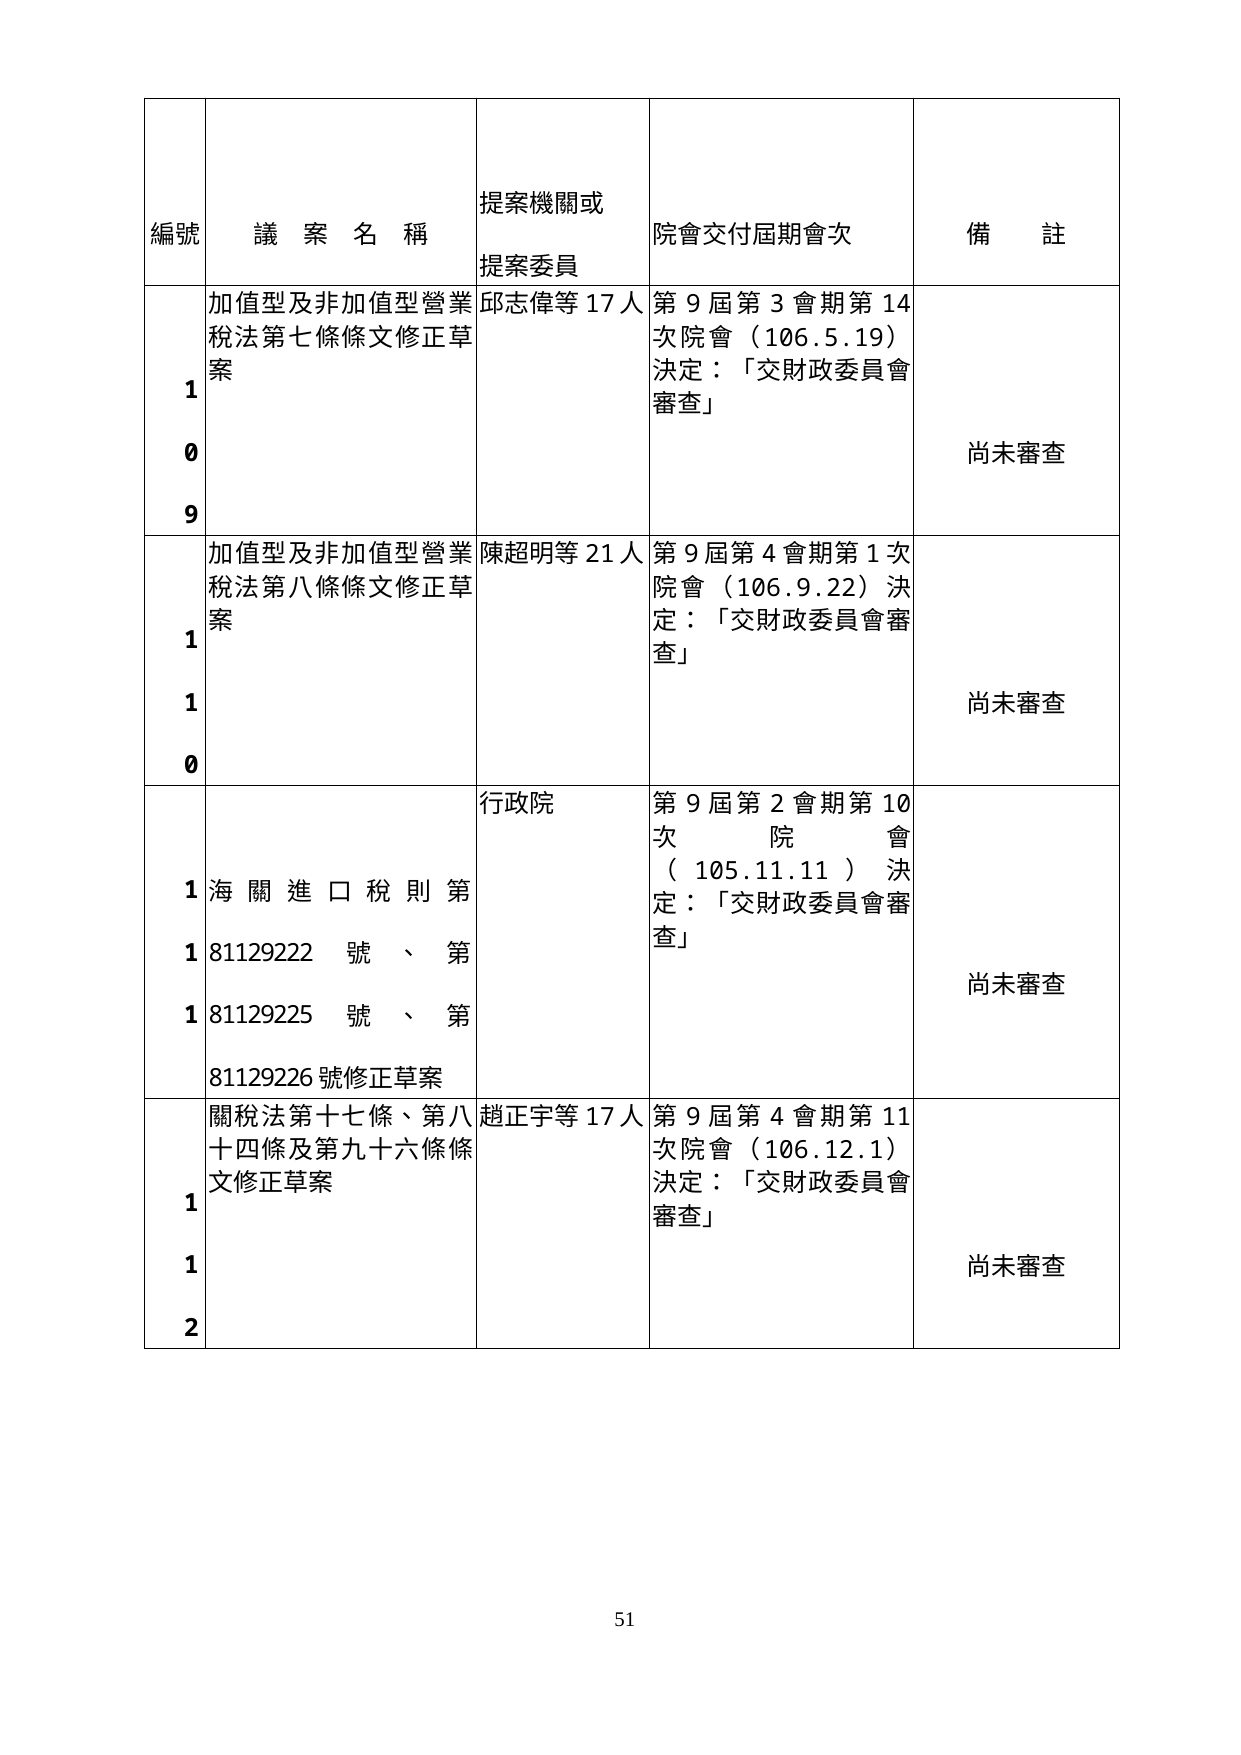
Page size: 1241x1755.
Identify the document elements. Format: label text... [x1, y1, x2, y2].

table_cell 第9屆第2會期第10次院會（105.11.11）決定：「交財政委員會審查」 [650, 786, 913, 1097]
table_header 編號 [145, 99, 205, 285]
table_cell 尚未審查 [914, 786, 1119, 1097]
table_cell 尚未審查 [914, 1099, 1119, 1347]
table_cell 邱志偉等17人 [477, 286, 649, 535]
table_cell 第9屆第3會期第14次院會（106.5.19）決定：「交財政委員會審查」 [650, 286, 913, 535]
table_cell 第9屆第4會期第1次院會（106.9.22）決定：「交財政委員會審查」 [650, 536, 913, 785]
table_header 議 案 名 稱 [206, 99, 476, 285]
table_cell 尚未審查 [914, 536, 1119, 785]
table_cell 關稅法第十七條、第八十四條及第九十六條條文修正草案 [206, 1099, 476, 1347]
table_cell [145, 536, 205, 785]
table_header 院會交付屆期會次 [650, 99, 913, 285]
table_cell [145, 286, 205, 535]
table_cell 陳超明等21人 [477, 536, 649, 785]
table_cell 海關進口稅則第81129222號、第81129225號、第81129226號修正草案 [206, 786, 476, 1097]
table_cell 行政院 [477, 786, 649, 1097]
table_cell 加值型及非加值型營業稅法第七條條文修正草案 [206, 286, 476, 535]
table_cell 加值型及非加值型營業稅法第八條條文修正草案 [206, 536, 476, 785]
table_cell [145, 1099, 205, 1347]
table_header 提案機關或 提案委員 [477, 99, 649, 285]
table_cell 趙正宇等17人 [477, 1099, 649, 1347]
table_cell 第9屆第4會期第11次院會（106.12.1）決定：「交財政委員會審查」 [650, 1099, 913, 1347]
table_cell 尚未審查 [914, 286, 1119, 535]
table_header 備 註 [914, 99, 1119, 285]
table_cell [145, 786, 205, 1097]
